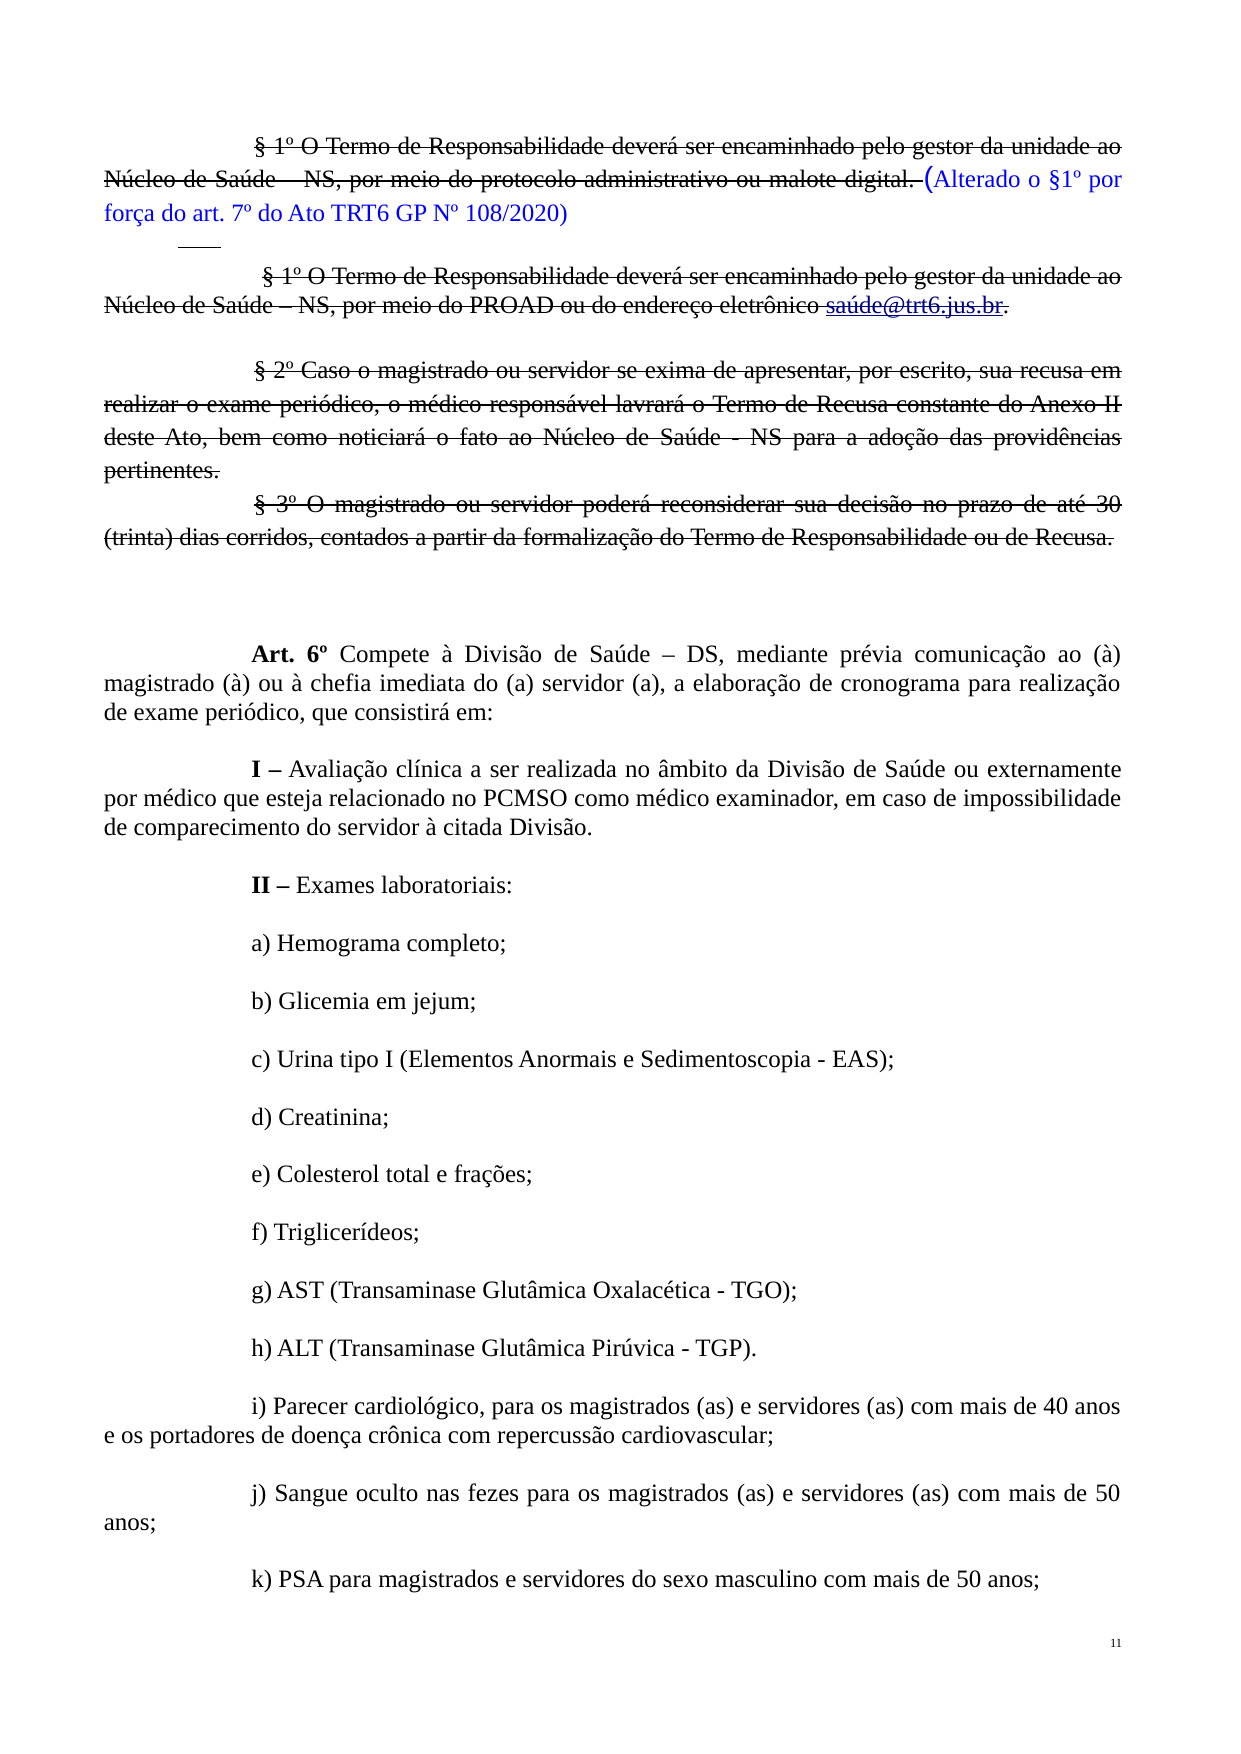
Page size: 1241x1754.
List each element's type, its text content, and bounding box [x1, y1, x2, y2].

text j) Sangue oculto nas fezes para os magistrados (as) e servidores (as) com mais de 50 anos; [103, 1478, 1122, 1535]
text e) Colesterol total e frações; [103, 1159, 1122, 1188]
text II – Exames laboratoriais: [103, 870, 1122, 899]
text § 2º Caso o magistrado ou servidor se exima de apresentar, por escrito, sua recusa em realizar o exame periódico, o médico responsável lavrará o Termo de Recusa constante do Anexo II deste Ato, bem como noticiará o fato ao Núcleo de Saúde - NS para a adoção das providências pertinentes. [103, 352, 1122, 404]
text § 2º Caso o magistrado ou servidor se exima de apresentar, por escrito, sua recusa em realizar o exame periódico, o médico responsável lavrará o Termo de Recusa constante do Anexo II deste Ato, bem como noticiará o fato ao Núcleo de Saúde - NS para a adoção das providências pertinentes. [103, 439, 1122, 485]
text h) ALT (Transaminase Glutâmica Pirúvica - TGP). [103, 1333, 1122, 1362]
text a) Hemograma completo; [103, 928, 1122, 957]
text § 3º O magistrado ou servidor poderá reconsiderar sua decisão no prazo de até 30 (trinta) dias corridos, contados a partir da formalização do Termo de Responsabilidade ou de Recusa. [103, 485, 1122, 552]
text c) Urina tipo I (Elementos Anormais e Sedimentoscopia - EAS); [103, 1044, 1122, 1072]
text i) Parecer cardiológico, para os magistrados (as) e servidores (as) com mais de 40 anos e os portadores de doença crônica com repercussão cardiovascular; [103, 1391, 1122, 1449]
text d) Creatinina; [103, 1102, 1122, 1130]
text I – Avaliação clínica a ser realizada no âmbito da Divisão de Saúde ou externamente por médico que esteja relacionado no PCMSO como médico examinador, em caso de impossibilidade de comparecimento do servidor à citada Divisão. [103, 754, 1122, 841]
text b) Glicemia em jejum; [103, 986, 1122, 1014]
text f) Triglicerídeos; [103, 1217, 1122, 1246]
text § 1º O Termo de Responsabilidade deverá ser encaminhado pelo gestor da unidade ao Núcleo de Saúde – NS, por meio do protocolo administrativo ou malote digital. (Alterado o §1º por força do art. 7º do Ato TRT6 GP Nº 108/2020) [103, 128, 1122, 228]
text g) AST (Transaminase Glutâmica Oxalacética - TGO); [103, 1275, 1122, 1304]
text Art. 6º Compete à Divisão de Saúde – DS, mediante prévia comunicação ao (à) magistrado (à) ou à chefia imediata do (a) servidor (a), a elaboração de cronograma para realização de exame periódico, que consistirá em: [103, 639, 1122, 725]
text k) PSA para magistrados e servidores do sexo masculino com mais de 50 anos; [103, 1564, 1122, 1593]
text § 2º Caso o magistrado ou servidor se exima de apresentar, por escrito, sua recusa em realizar o exame periódico, o médico responsável lavrará o Termo de Recusa constante do Anexo II deste Ato, bem como noticiará o fato ao Núcleo de Saúde - NS para a adoção das providências pertinentes. [103, 406, 1122, 438]
text § 1º O Termo de Responsabilidade deverá ser encaminhado pelo gestor da unidade ao Núcleo de Saúde – NS, por meio do PROAD ou do endereço eletrônico saúde@trt6.jus.br. [103, 261, 1122, 319]
